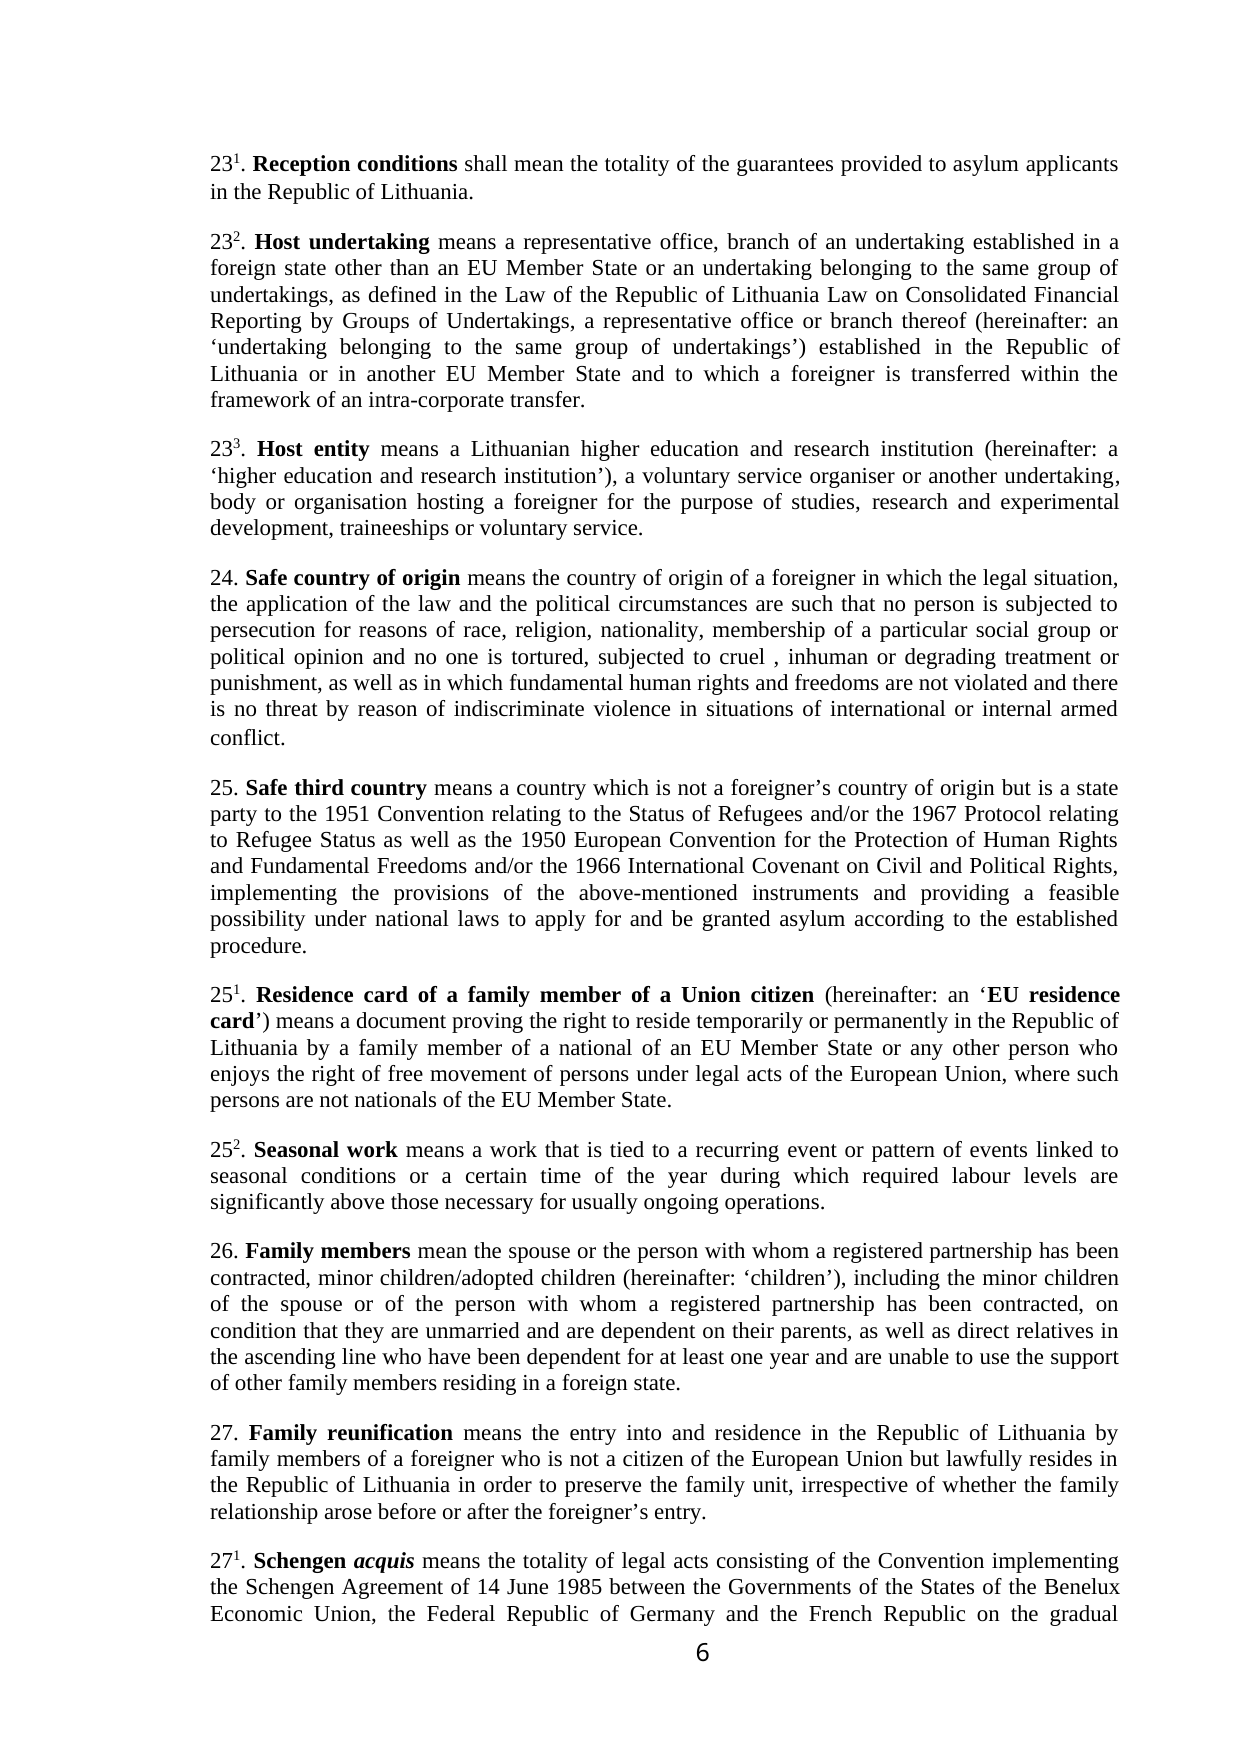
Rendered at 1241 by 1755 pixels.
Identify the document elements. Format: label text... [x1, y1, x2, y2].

text 232. Host undertaking means a representative office, branch of an undertaking established in a foreign state other than an EU Member State or an undertaking belonging to the same group of undertakings, as defined in the Law of the Republic of Lithuania Law on Consolidated Financial Reporting by Groups of Undertakings, a representative office or branch thereof (hereinafter: an ‘undertaking belonging to the same group of undertakings’) established in the Republic of Lithuania or in another EU Member State and to which a foreigner is transferred within the framework of an intra-corporate transfer. [210, 228, 1120, 412]
text 27. Family reunification means the entry into and residence in the Republic of Lithuania by family members of a foreigner who is not a citizen of the European Union but lawfully resides in the Republic of Lithuania in order to preserve the family unit, irrespective of whether the family relationship arose before or after the foreigner’s entry. [210, 1419, 1120, 1524]
text 25. Safe third country means a country which is not a foreigner’s country of origin but is a state party to the 1951 Convention relating to the Status of Refugees and/or the 1967 Protocol relating to Refugee Status as well as the 1950 European Convention for the Protection of Human Rights and Fundamental Freedoms and/or the 1966 International Covenant on Civil and Political Rights, implementing the provisions of the above-mentioned instruments and providing a feasible possibility under national laws to apply for and be granted asylum according to the established procedure. [210, 773, 1120, 958]
text 26. Family members mean the spouse or the person with whom a registered partnership has been contracted, minor children/adopted children (hereinafter: ‘children’), including the minor children of the spouse or of the person with whom a registered partnership has been contracted, on condition that they are unmarried and are dependent on their parents, as well as direct relatives in the ascending line who have been dependent for at least one year and are unable to use the support of other family members residing in a foreign state. [210, 1238, 1120, 1396]
text 271. Schengen acquis means the totality of legal acts consisting of the Convention implementing the Schengen Agreement of 14 June 1985 between the Governments of the States of the Benelux Economic Union, the Federal Republic of Germany and the French Republic on the gradual [210, 1547, 1120, 1626]
text 251. Residence card of a family member of a Union citizen (hereinafter: an ‘EU residence card’) means a document proving the right to reside temporarily or permanently in the Republic of Lithuania by a family member of a national of an EU Member State or any other person who enjoys the right of free movement of persons under legal acts of the European Union, where such persons are not nationals of the EU Member State. [210, 981, 1120, 1113]
text 233. Host entity means a Lithuanian higher education and research institution (hereinafter: a ‘higher education and research institution’), a voluntary service organiser or another undertaking, body or organisation hosting a foreigner for the purpose of studies, research and experimental development, traineeships or voluntary service. [210, 435, 1120, 541]
text 24. Safe country of origin means the country of origin of a foreigner in which the legal situation, the application of the law and the political circumstances are such that no person is subjected to persecution for reasons of race, religion, nationality, membership of a particular social group or political opinion and no one is tortured, subjected to cruel , inhuman or degrading treatment or punishment, as well as in which fundamental human rights and freedoms are not violated and there is no threat by reason of indiscriminate violence in situations of international or internal armed conflict. [210, 564, 1120, 751]
text 252. Seasonal work means a work that is tied to a recurring event or pattern of events linked to seasonal conditions or a certain time of the year during which required labour levels are significantly above those necessary for usually ongoing operations. [210, 1136, 1120, 1215]
text 231. Reception conditions shall mean the totality of the guarantees provided to asylum applicants in the Republic of Lithuania. [210, 150, 1120, 205]
